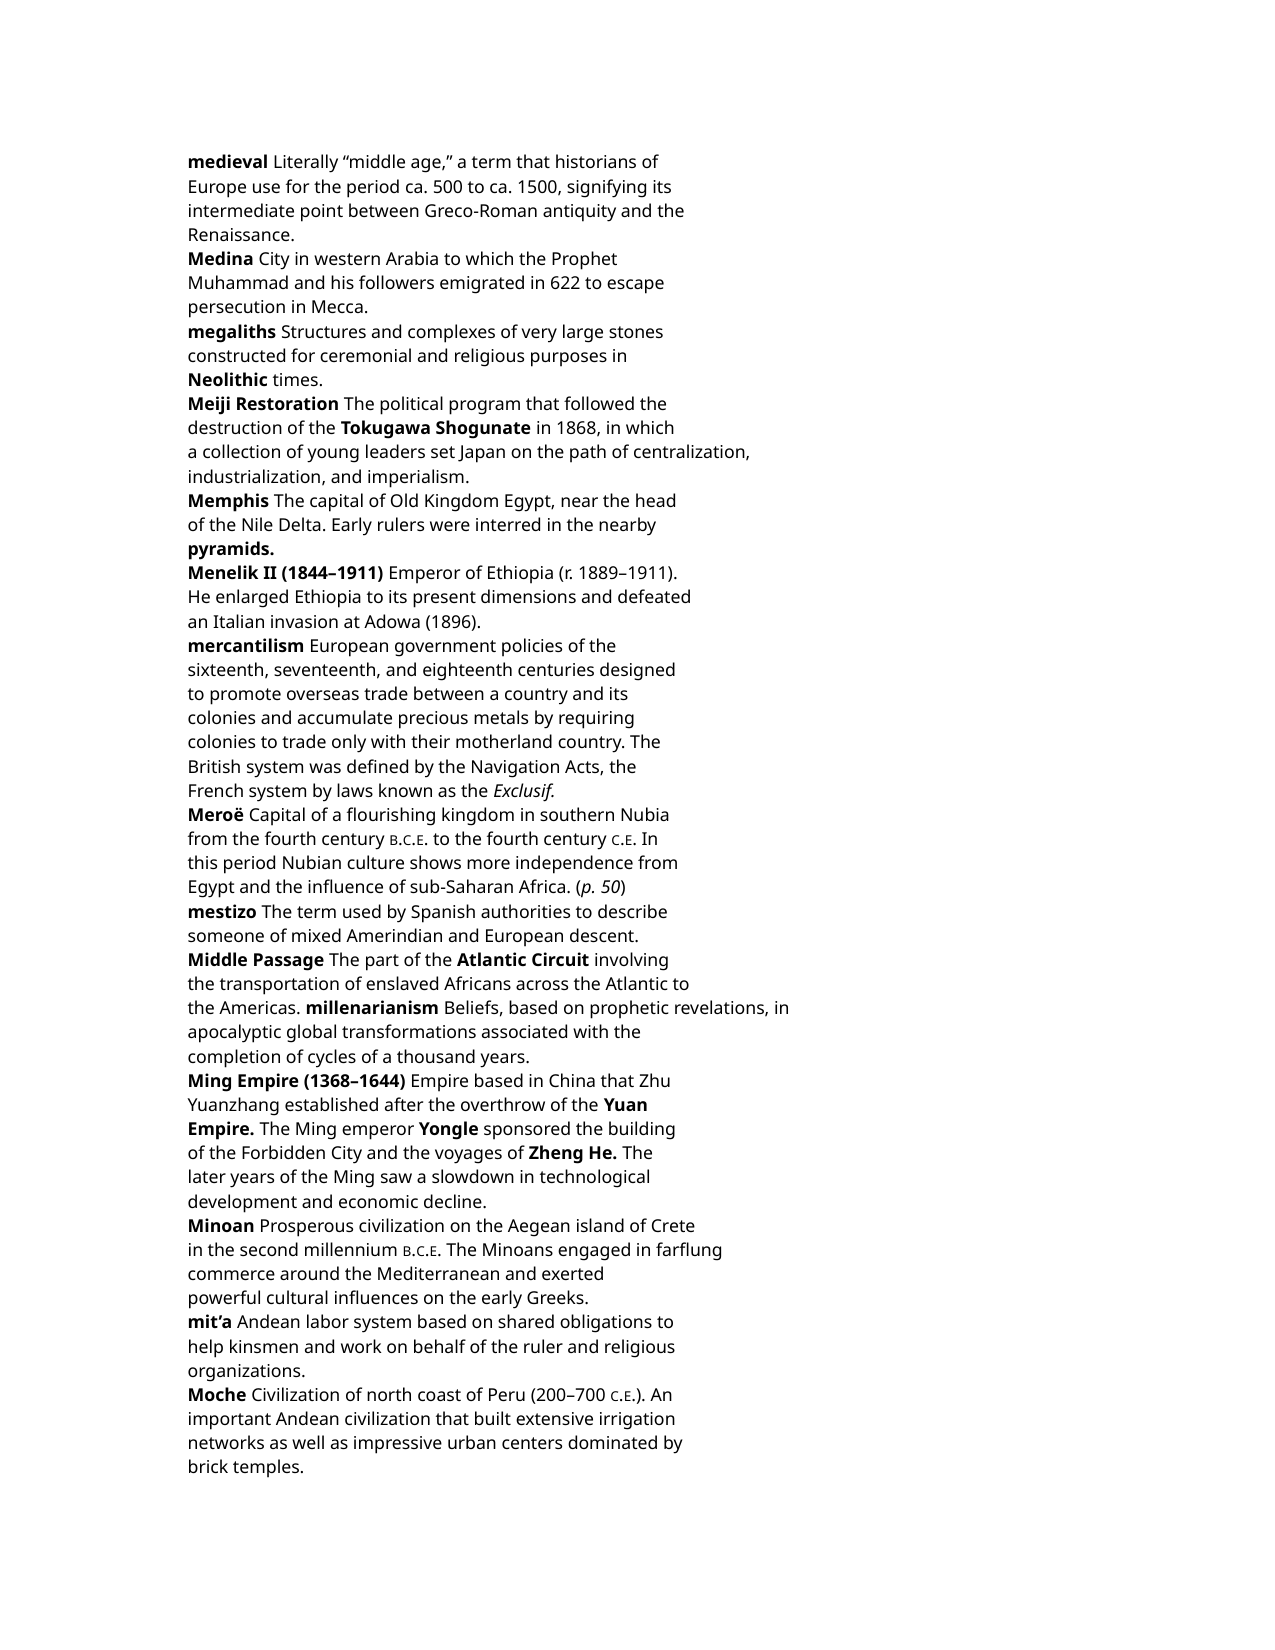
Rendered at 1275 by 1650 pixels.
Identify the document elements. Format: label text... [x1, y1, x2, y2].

text Muhammad and his followers emigrated in 622 to escape [187, 271, 1087, 295]
text mercantilism European government policies of the [187, 633, 1087, 657]
text Middle Passage The part of the Atlantic Circuit involving [187, 947, 1087, 972]
text the Americas. millenarianism Beliefs, based on prophetic revelations, in [187, 996, 1087, 1020]
text this period Nubian culture shows more independence from [187, 851, 1087, 875]
text of the Forbidden City and the voyages of Zheng He. The [187, 1141, 1087, 1165]
text from the fourth century B.C.E. to the fourth century C.E. In [187, 827, 1087, 851]
text sixteenth, seventeenth, and eighteenth centuries designed [187, 657, 1087, 682]
text Menelik II (1844–1911) Emperor of Ethiopia (r. 1889–1911). [187, 561, 1087, 585]
text networks as well as impressive urban centers dominated by [187, 1431, 1087, 1455]
text the transportation of enslaved Africans across the Atlantic to [187, 972, 1087, 996]
text Neolithic times. [187, 367, 1087, 392]
text Meroë Capital of a flourishing kingdom in southern Nubia [187, 802, 1087, 827]
text medieval Literally “middle age,” a term that historians of [187, 150, 1087, 174]
text later years of the Ming saw a slowdown in technological [187, 1165, 1087, 1189]
text mestizo The term used by Spanish authorities to describe [187, 899, 1087, 923]
text He enlarged Ethiopia to its present dimensions and defeated [187, 585, 1087, 609]
text British system was defined by the Navigation Acts, the [187, 754, 1087, 778]
text Moche Civilization of north coast of Peru (200–700 C.E.). An [187, 1382, 1087, 1407]
text destruction of the Tokugawa Shogunate in 1868, in which [187, 416, 1087, 440]
text Yuanzhang established after the overthrow of the Yuan [187, 1092, 1087, 1117]
text completion of cycles of a thousand years. [187, 1044, 1087, 1068]
text industrialization, and imperialism. [187, 464, 1087, 488]
text megaliths Structures and complexes of very large stones [187, 319, 1087, 343]
text French system by laws known as the Exclusif. [187, 778, 1087, 802]
text Ming Empire (1368–1644) Empire based in China that Zhu [187, 1068, 1087, 1092]
text Meiji Restoration The political program that followed the [187, 392, 1087, 416]
text organizations. [187, 1358, 1087, 1382]
text powerful cultural influences on the early Greeks. [187, 1286, 1087, 1310]
text Memphis The capital of Old Kingdom Egypt, near the head [187, 488, 1087, 512]
text Minoan Prosperous civilization on the Aegean island of Crete [187, 1213, 1087, 1237]
text Renaissance. [187, 222, 1087, 247]
text important Andean civilization that built extensive irrigation [187, 1407, 1087, 1431]
text apocalyptic global transformations associated with the [187, 1020, 1087, 1044]
text Europe use for the period ca. 500 to ca. 1500, signifying its [187, 174, 1087, 198]
text to promote overseas trade between a country and its [187, 682, 1087, 706]
text of the Nile Delta. Early rulers were interred in the nearby [187, 512, 1087, 537]
text someone of mixed Amerindian and European descent. [187, 923, 1087, 947]
text an Italian invasion at Adowa (1896). [187, 609, 1087, 633]
text intermediate point between Greco-Roman antiquity and the [187, 198, 1087, 222]
text mit’a Andean labor system based on shared obligations to [187, 1310, 1087, 1334]
text persecution in Mecca. [187, 295, 1087, 319]
text commerce around the Mediterranean and exerted [187, 1262, 1087, 1286]
text a collection of young leaders set Japan on the path of centralization, [187, 440, 1087, 464]
text pyramids. [187, 537, 1087, 561]
text colonies to trade only with their motherland country. The [187, 730, 1087, 754]
text development and economic decline. [187, 1189, 1087, 1213]
text in the second millennium B.C.E. The Minoans engaged in farflung [187, 1237, 1087, 1262]
text help kinsmen and work on behalf of the ruler and religious [187, 1334, 1087, 1358]
text Empire. The Ming emperor Yongle sponsored the building [187, 1117, 1087, 1141]
text Egypt and the influence of sub-Saharan Africa. (p. 50) [187, 875, 1087, 899]
text colonies and accumulate precious metals by requiring [187, 706, 1087, 730]
text brick temples. [187, 1455, 1087, 1479]
text constructed for ceremonial and religious purposes in [187, 343, 1087, 367]
text Medina City in western Arabia to which the Prophet [187, 247, 1087, 271]
